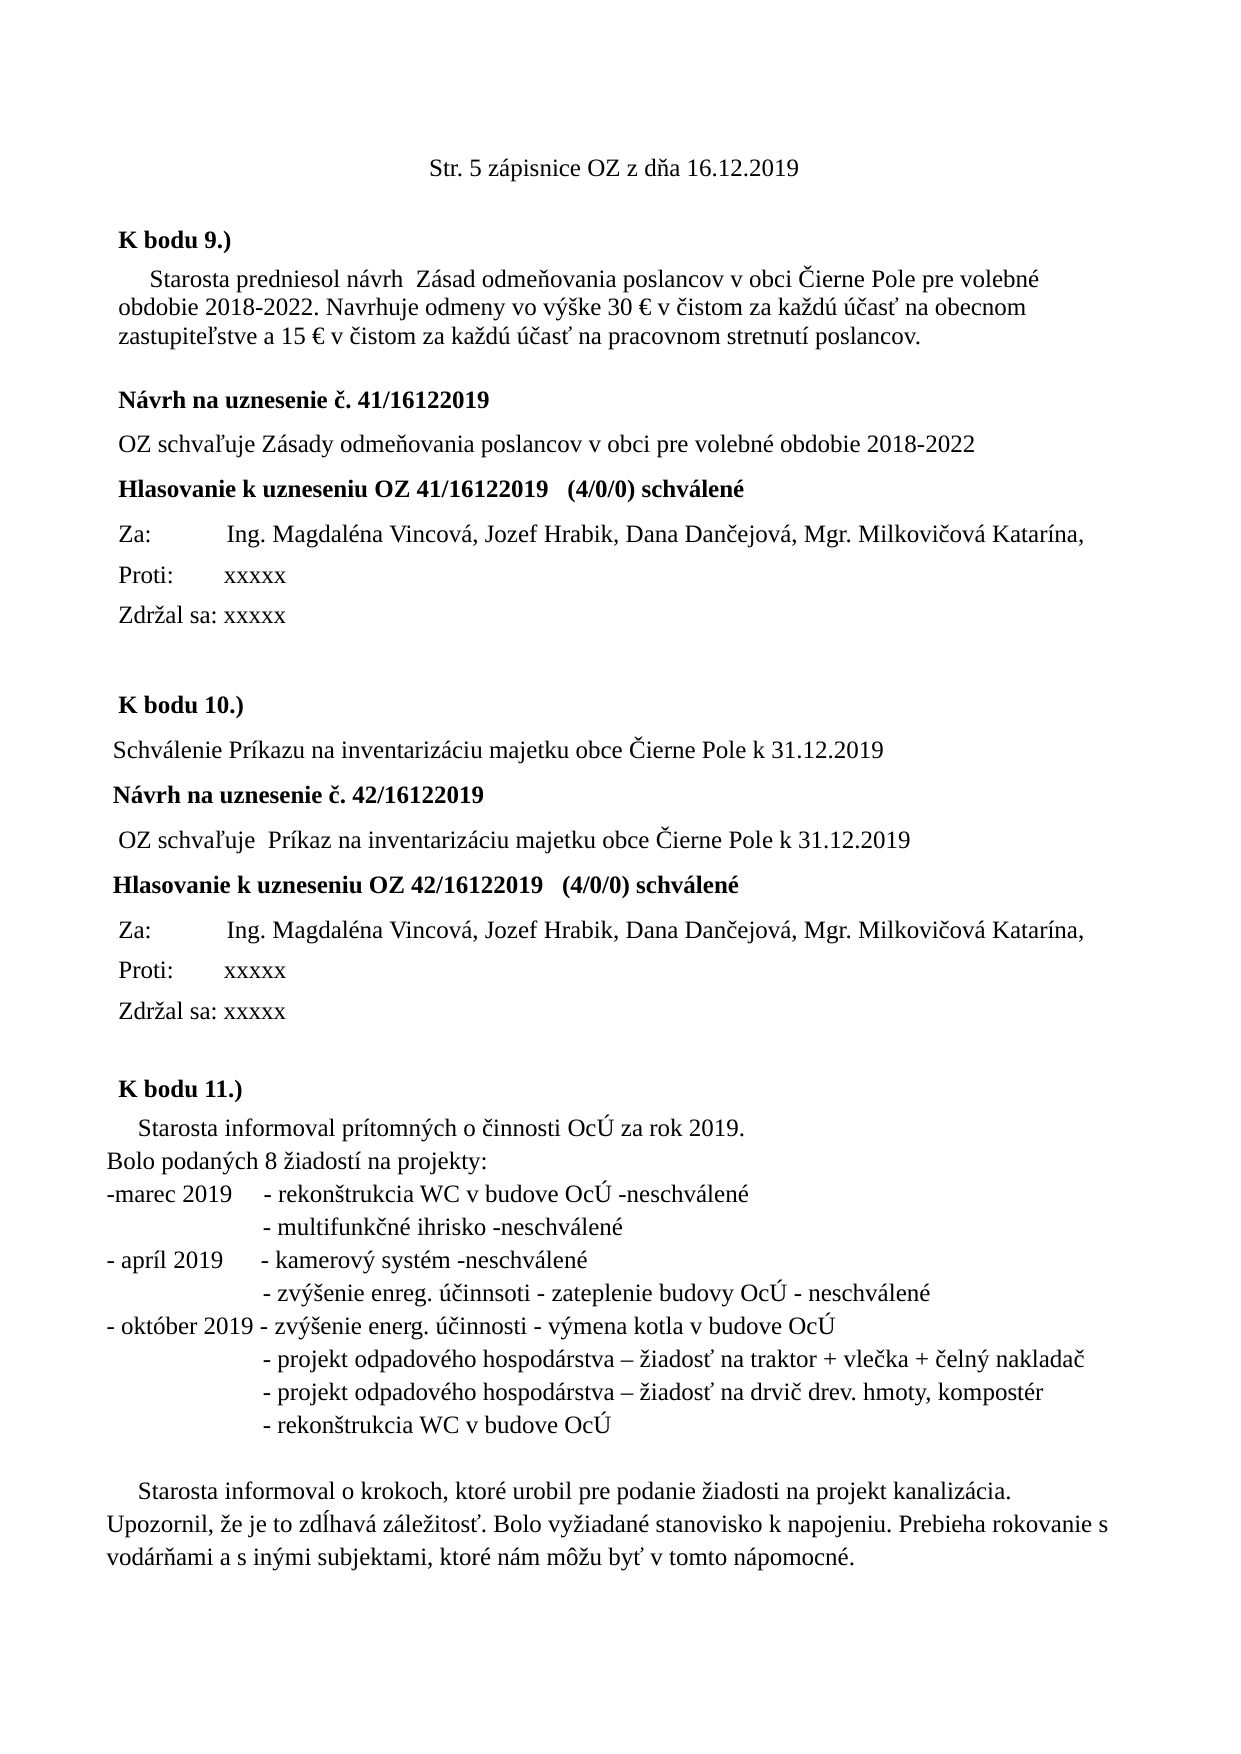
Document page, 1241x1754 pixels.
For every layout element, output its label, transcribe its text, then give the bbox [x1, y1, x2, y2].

text Str. 5 zápisnice OZ z dňa 16.12.2019 [118, 153, 1122, 182]
text Návrh na uznesenie č. 41/16122019 [118, 385, 1122, 413]
text Návrh na uznesenie č. 42/16122019 [106, 780, 1122, 809]
text Zdržal sa: xxxxx [118, 996, 1122, 1025]
text Proti: xxxxx [118, 560, 1122, 589]
text - október 2019 - zvýšenie energ. účinnosti - výmena kotla v budove OcÚ [106, 1311, 1122, 1340]
text - projekt odpadového hospodárstva – žiadosť na traktor + vlečka + čelný nakladač [106, 1344, 1122, 1373]
text -marec 2019 - rekonštrukcia WC v budove OcÚ -neschválené [106, 1179, 1122, 1208]
text Proti: xxxxx [118, 956, 1122, 984]
text - apríl 2019 - kamerový systém -neschválené [106, 1245, 1122, 1274]
text Hlasovanie k uzneseniu OZ 42/16122019 (4/0/0) schválené [106, 870, 1122, 899]
text Starosta predniesol návrh Zásad odmeňovania poslancov v obci Čierne Pole pre volebné obdobie 2018-2022. Navrhuje odmeny vo výške 30 € v čistom za každú účasť na obecnom zastupiteľstve a 15 € v čistom za každú účasť na pracovnom stretnutí poslancov. [118, 264, 1122, 350]
text K bodu 9.) [118, 225, 1122, 253]
text K bodu 10.) [118, 690, 1122, 719]
text Bolo podaných 8 žiadostí na projekty: [106, 1146, 1122, 1175]
text OZ schvaľuje Príkaz na inventarizáciu majetku obce Čierne Pole k 31.12.2019 [118, 825, 1122, 854]
text Za: Ing. Magdaléna Vincová, Jozef Hrabik, Dana Dančejová, Mgr. Milkovičová Katarína, [118, 519, 1122, 548]
text Schválenie Príkazu na inventarizáciu majetku obce Čierne Pole k 31.12.2019 [106, 735, 1122, 764]
text OZ schvaľuje Zásady odmeňovania poslancov v obci pre volebné obdobie 2018-2022 [118, 429, 1122, 458]
text K bodu 11.) [118, 1074, 1122, 1103]
text - rekonštrukcia WC v budove OcÚ [106, 1410, 1122, 1439]
text - multifunkčné ihrisko -neschválené [106, 1212, 1122, 1241]
text Zdržal sa: xxxxx [118, 601, 1122, 629]
text Starosta informoval prítomných o činnosti OcÚ za rok 2019. [106, 1113, 1122, 1142]
text Za: Ing. Magdaléna Vincová, Jozef Hrabik, Dana Dančejová, Mgr. Milkovičová Katarína, [118, 915, 1122, 944]
text Hlasovanie k uzneseniu OZ 41/16122019 (4/0/0) schválené [118, 474, 1122, 503]
text Starosta informoval o krokoch, ktoré urobil pre podanie žiadosti na projekt kanalizácia. Upozornil, že je to zdĺhavá záležitosť. Bolo vyžiadané stanovisko k napojeniu. Prebieha rokovanie s vodárňami a s inými subjektami, ktoré nám môžu byť v tomto nápomocné. [106, 1476, 1122, 1571]
text - projekt odpadového hospodárstva – žiadosť na drvič drev. hmoty, kompostér [106, 1377, 1122, 1406]
text - zvýšenie enreg. účinnsoti - zateplenie budovy OcÚ - neschválené [106, 1278, 1122, 1307]
